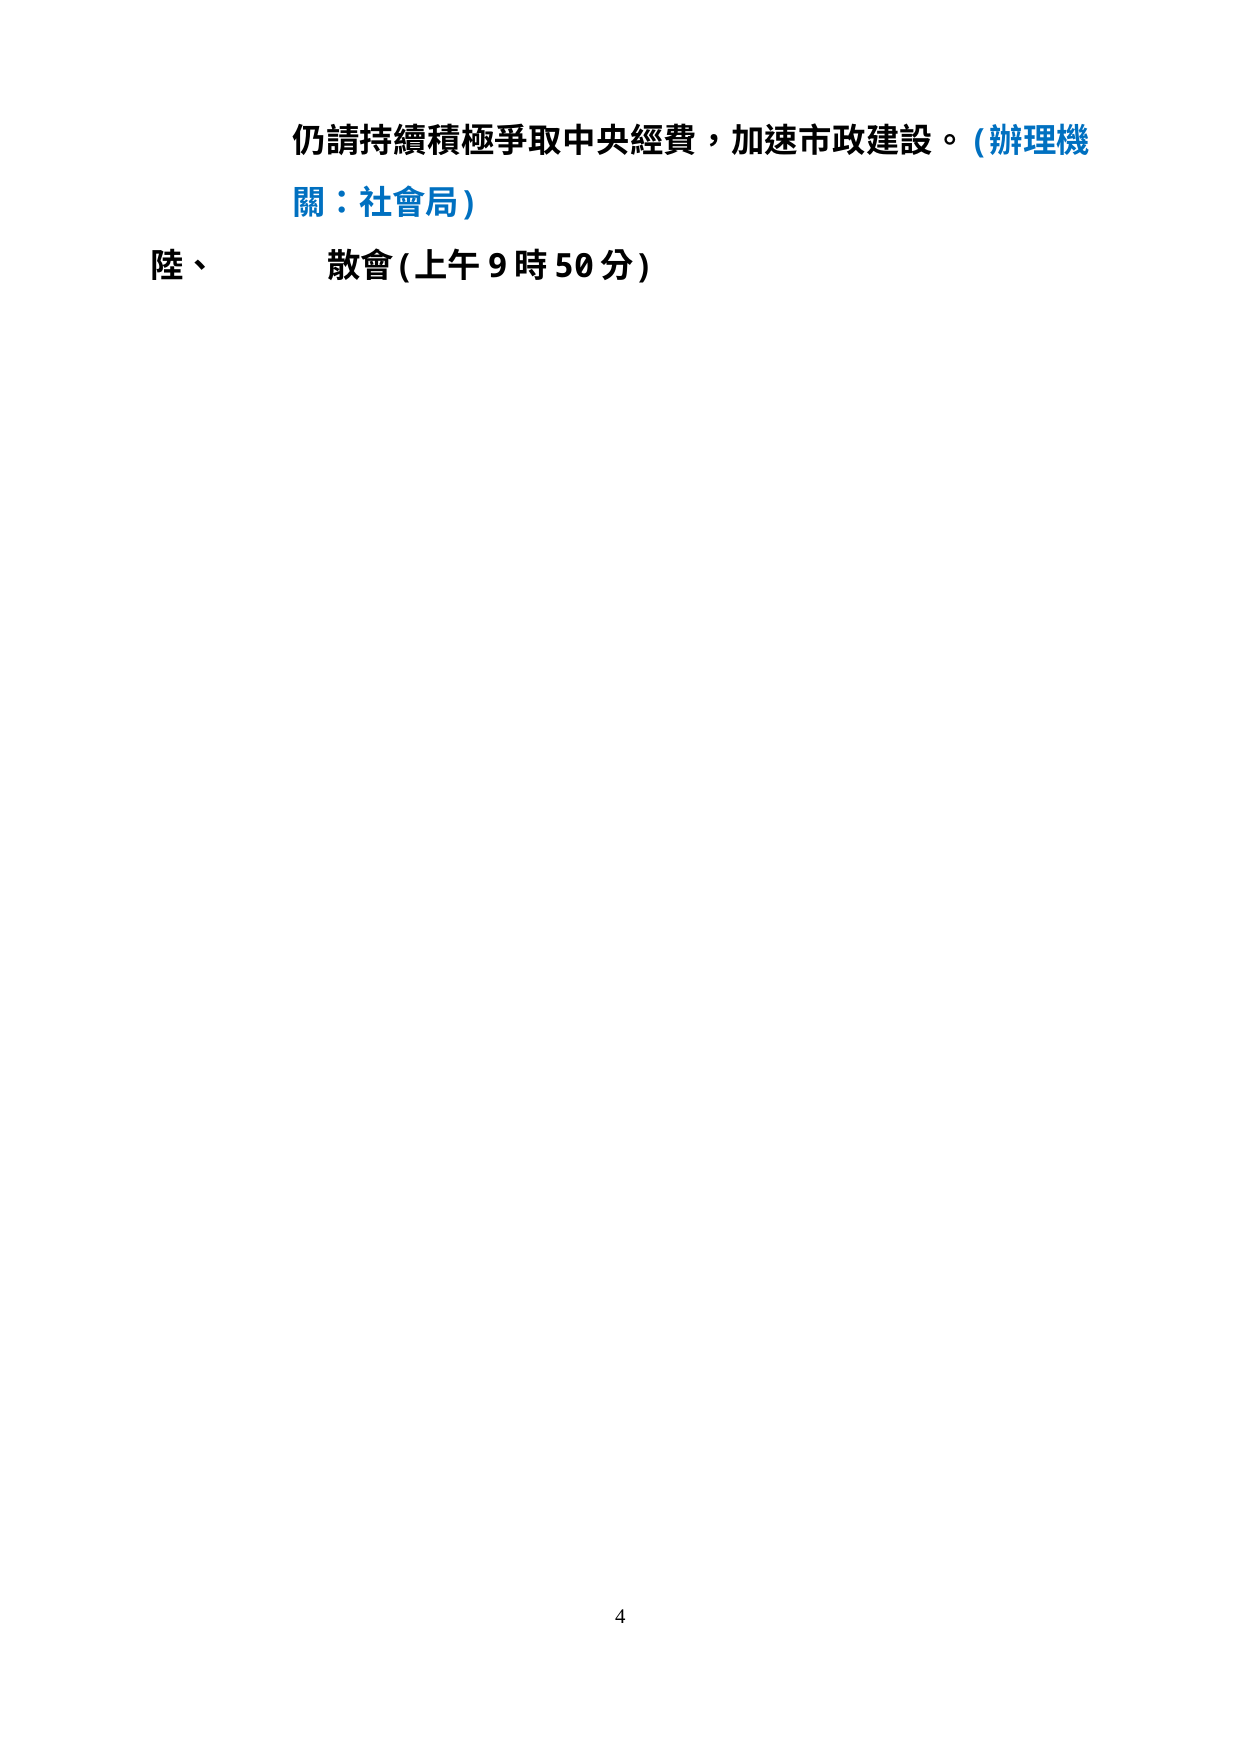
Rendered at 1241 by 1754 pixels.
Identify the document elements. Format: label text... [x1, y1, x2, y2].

list 散會(上午9時50分) [150, 221, 1090, 284]
list 仍請持續積極爭取中央經費，加速市政建設。(辦理機關：社會局) [225, 96, 1090, 221]
